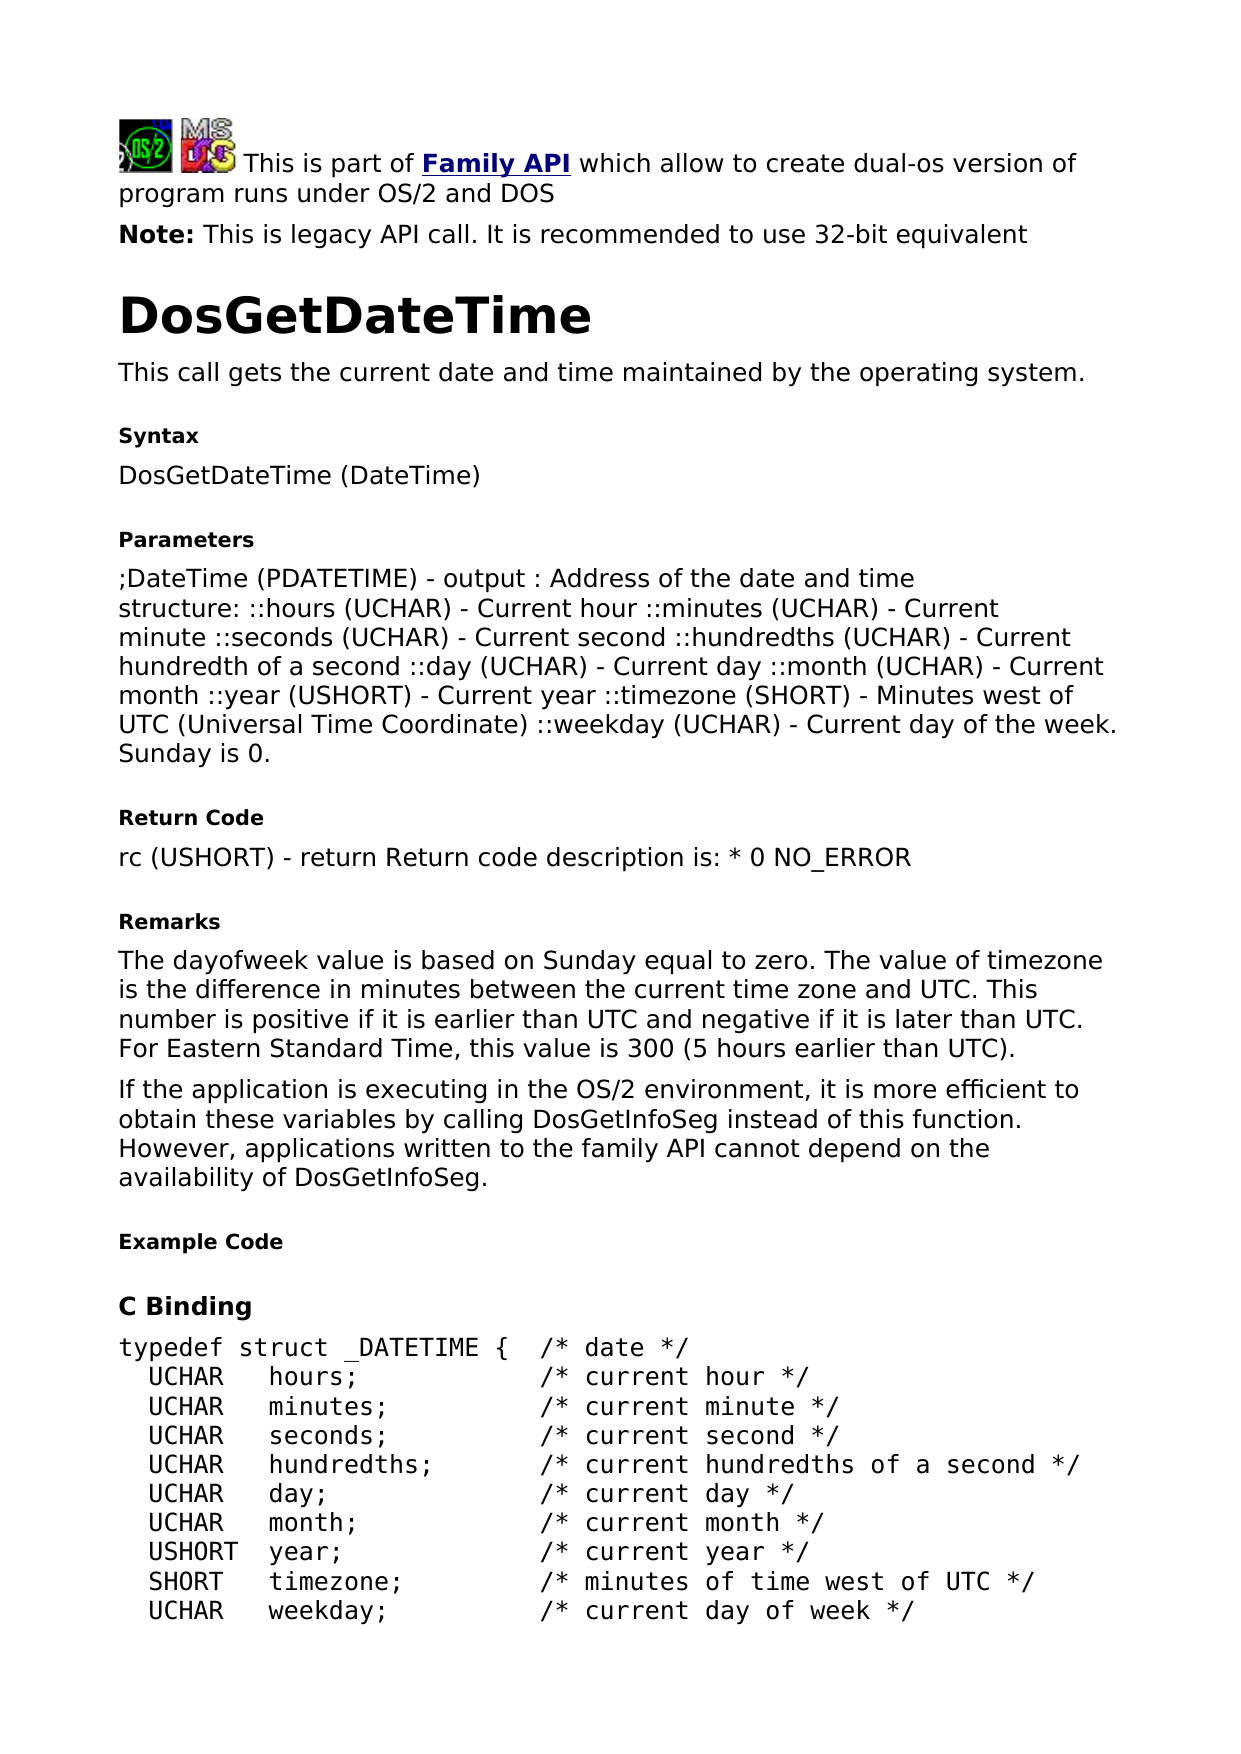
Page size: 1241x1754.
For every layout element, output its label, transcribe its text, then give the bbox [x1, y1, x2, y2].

text If the application is executing in the OS/2 environment, it is more efficient to obtain these variables by calling DosGetInfoSeg instead of this function. However, applications written to the family API cannot depend on the availability of DosGetInfoSeg. [118, 1076, 1122, 1192]
text ;DateTime (PDATETIME) - output : Address of the date and time structure: ::hours (UCHAR) - Current hour ::minutes (UCHAR) - Current minute ::seconds (UCHAR) - Current second ::hundredths (UCHAR) - Current hundredth of a second ::day (UCHAR) - Current day ::month (UCHAR) - Current month ::year (USHORT) - Current year ::timezone (SHORT) - Minutes west of UTC (Universal Time Coordinate) ::weekday (UCHAR) - Current day of the week. Sunday is 0. [118, 565, 1122, 769]
text rc (USHORT) - return Return code description is: * 0 NO_ERROR [118, 843, 1122, 872]
subtitle Remarks [118, 910, 1122, 934]
text Note: This is legacy API call. It is recommended to use 32-bit equivalent [118, 220, 1122, 249]
text DosGetDateTime (DateTime) [118, 461, 1122, 490]
subtitle Parameters [118, 528, 1122, 552]
text typedef struct _DATETIME { /* date */ UCHAR hours; /* current hour */ UCHAR minutes; /* current minute */ UCHAR seconds; /* current second */ UCHAR hundredths; /* current hundredths of a second */ UCHAR day; /* current day */ UCHAR month; /* current month */ USHORT year; /* current year */ SHORT timezone; /* minutes of time west of UTC */ UCHAR weekday; /* current day of week */ [118, 1333, 1122, 1625]
text The dayofweek value is based on Sunday equal to zero. The value of timezone is the difference in minutes between the current time zone and UTC. This number is positive if it is earlier than UTC and negative if it is later than UTC. For Eastern Standard Time, this value is 300 (5 hours earlier than UTC). [118, 947, 1122, 1063]
text This is part of Family API which allow to create dual-os version of program runs under OS/2 and DOS [118, 118, 1122, 208]
subtitle Example Code [118, 1230, 1122, 1254]
picture [118, 118, 173, 173]
subtitle C Binding [118, 1292, 1122, 1321]
subtitle DosGetDateTime [118, 287, 1122, 345]
text This call gets the current date and time maintained by the operating system. [118, 358, 1122, 387]
subtitle Return Code [118, 806, 1122, 831]
subtitle Syntax [118, 424, 1122, 449]
picture [180, 118, 236, 173]
